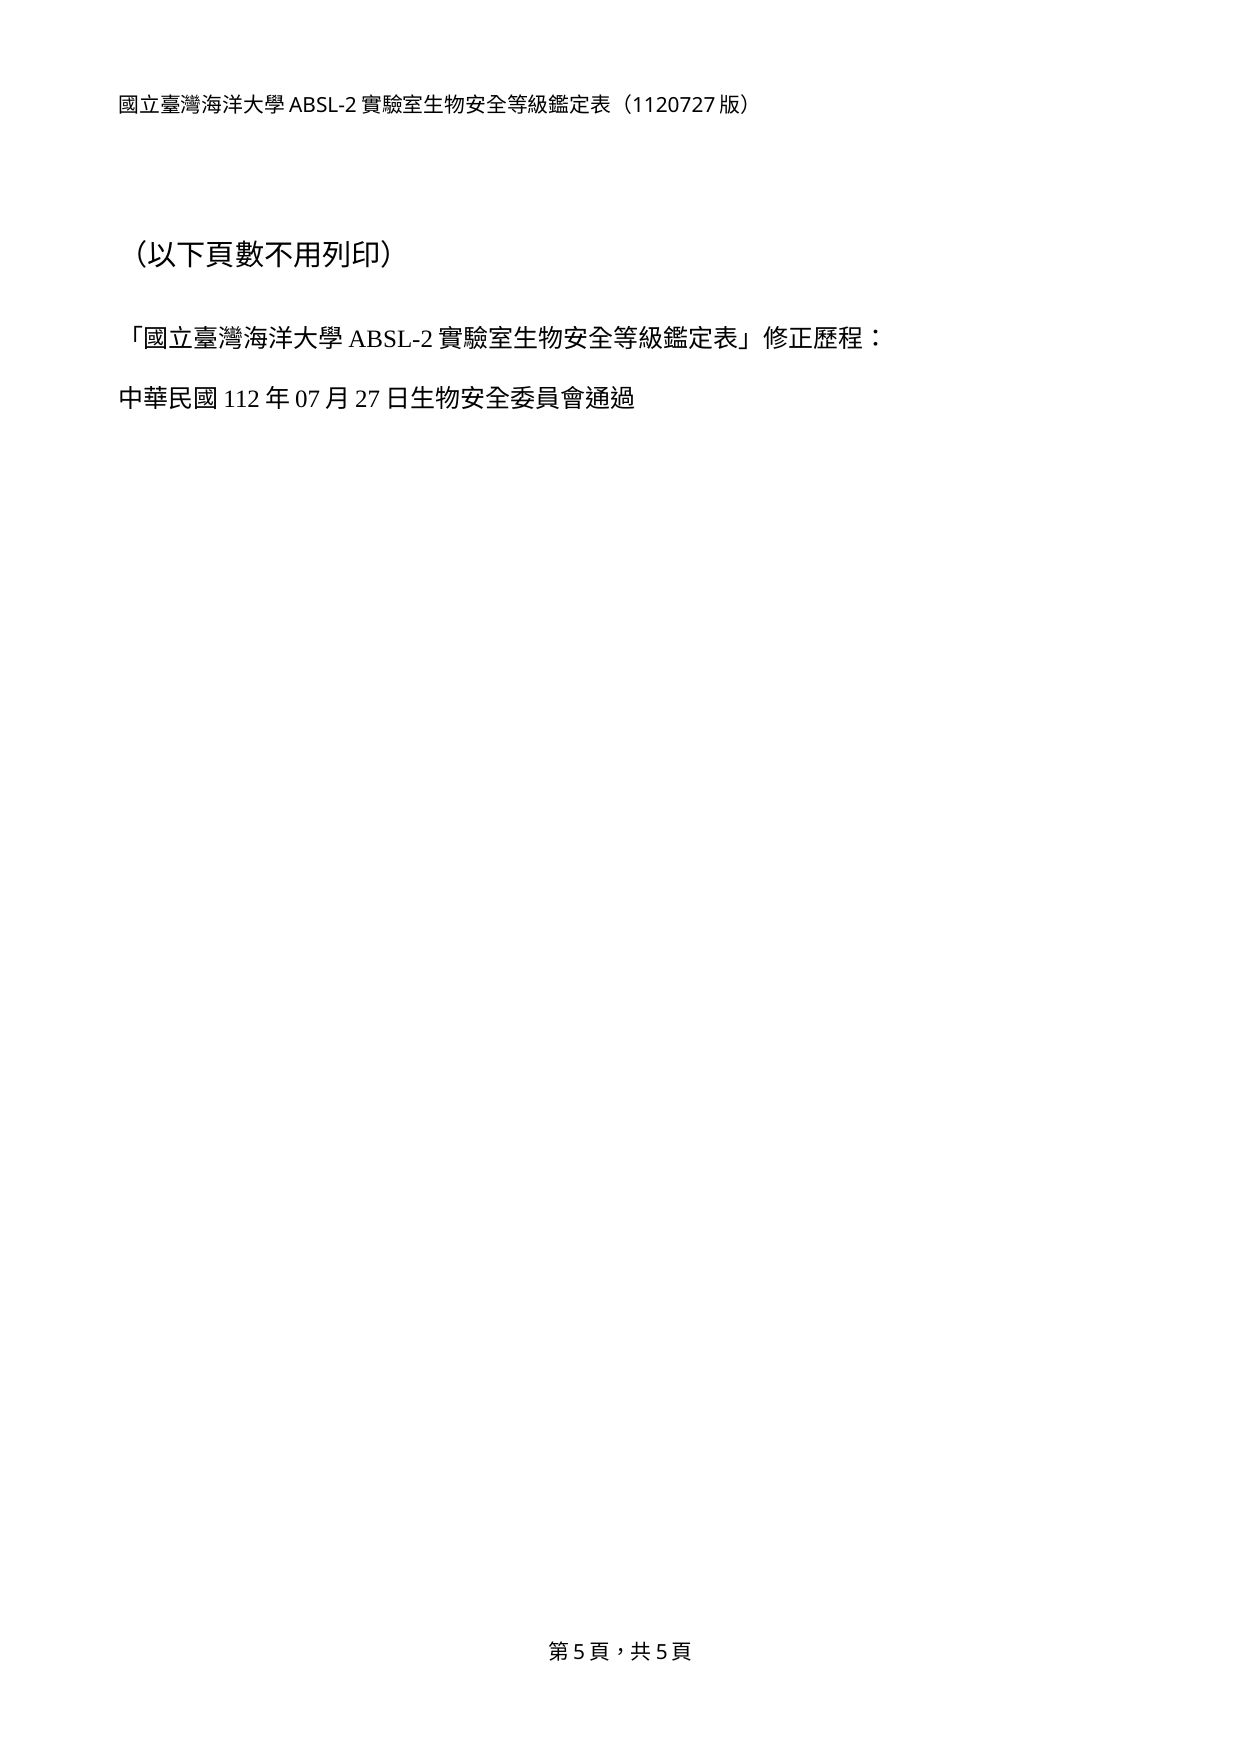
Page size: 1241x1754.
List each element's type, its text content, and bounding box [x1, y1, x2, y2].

text 「國立臺灣海洋大學ABSL-2實驗室生物安全等級鑑定表」修正歷程： [118, 294, 1122, 357]
text （以下頁數不用列印） [118, 211, 1122, 273]
text 中華民國112年07月27日生物安全委員會通過 [118, 378, 1122, 414]
